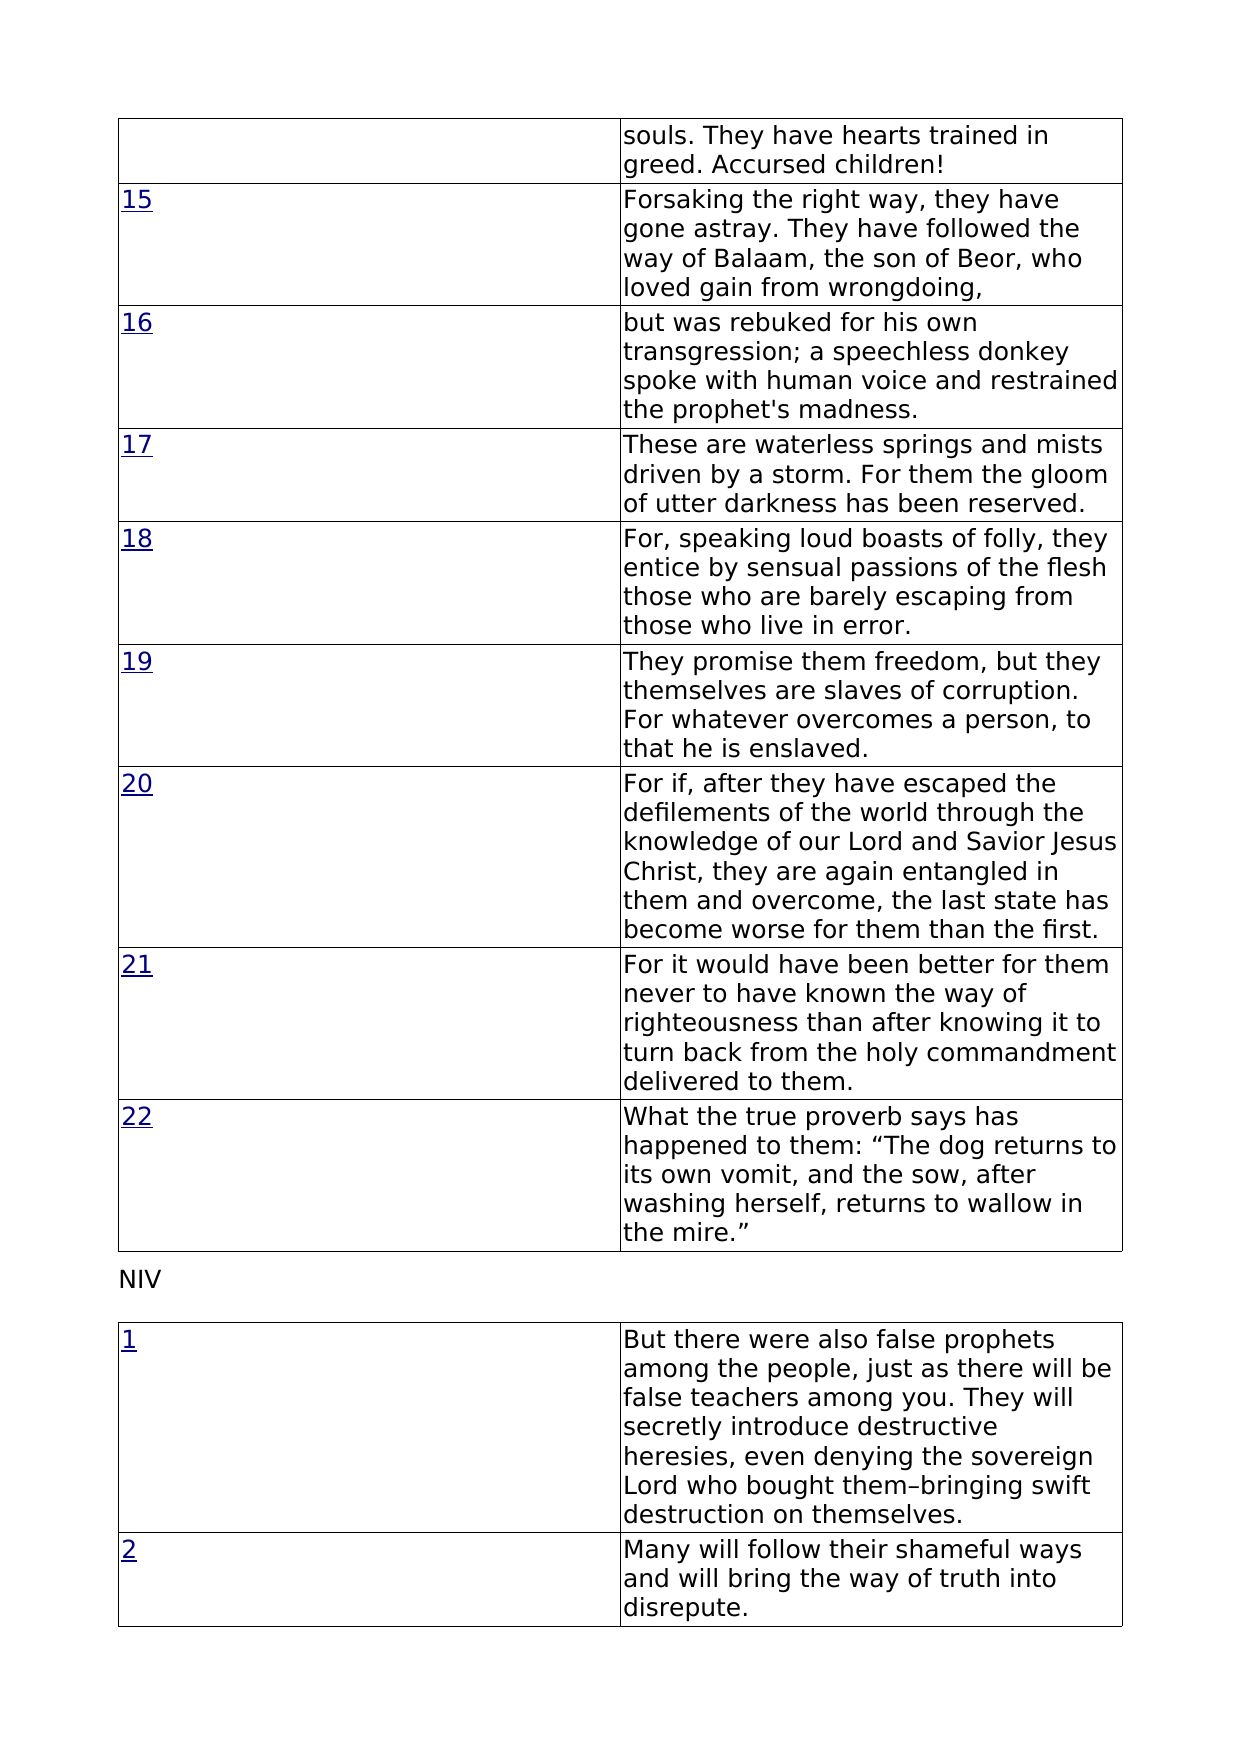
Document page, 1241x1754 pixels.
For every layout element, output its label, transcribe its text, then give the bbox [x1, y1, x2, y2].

table_cell Forsaking the right way, they have gone astray. They have followed the way of Balaam, the son of Beor, who loved gain from wrongdoing, [621, 184, 1122, 305]
table_cell 22 [119, 1100, 620, 1251]
text NIV [118, 1266, 1122, 1295]
table_cell 19 [119, 645, 620, 766]
table_cell What the true proverb says has happened to them: “The dog returns to its own vomit, and the sow, after washing herself, returns to wallow in the mire.” [621, 1100, 1122, 1251]
table_cell These are waterless springs and mists driven by a storm. For them the gloom of utter darkness has been reserved. [621, 429, 1122, 521]
table_cell 21 [119, 948, 620, 1099]
table_cell [119, 119, 620, 182]
table_cell 15 [119, 184, 620, 305]
table_cell 18 [119, 522, 620, 644]
table_header 1 [119, 1323, 620, 1532]
table_cell but was rebuked for his own transgression; a speechless donkey spoke with human voice and restrained the prophet's madness. [621, 306, 1122, 428]
table_cell They promise them freedom, but they themselves are slaves of corruption. For whatever overcomes a person, to that he is enslaved. [621, 645, 1122, 766]
table_cell 16 [119, 306, 620, 428]
table_cell For it would have been better for them never to have known the way of righteousness than after knowing it to turn back from the holy commandment delivered to them. [621, 948, 1122, 1099]
table_cell 20 [119, 767, 620, 947]
table_cell souls. They have hearts trained in greed. Accursed children! [621, 119, 1122, 182]
table_cell 2 [119, 1533, 620, 1626]
table_cell For, speaking loud boasts of folly, they entice by sensual passions of the flesh those who are barely escaping from those who live in error. [621, 522, 1122, 644]
table_cell For if, after they have escaped the defilements of the world through the knowledge of our Lord and Savior Jesus Christ, they are again entangled in them and overcome, the last state has become worse for them than the first. [621, 767, 1122, 947]
table_header But there were also false prophets among the people, just as there will be false teachers among you. They will secretly introduce destructive heresies, even denying the sovereign Lord who bought them–bringing swift destruction on themselves. [621, 1323, 1122, 1532]
table_cell Many will follow their shameful ways and will bring the way of truth into disrepute. [621, 1533, 1122, 1626]
table_cell 17 [119, 429, 620, 521]
